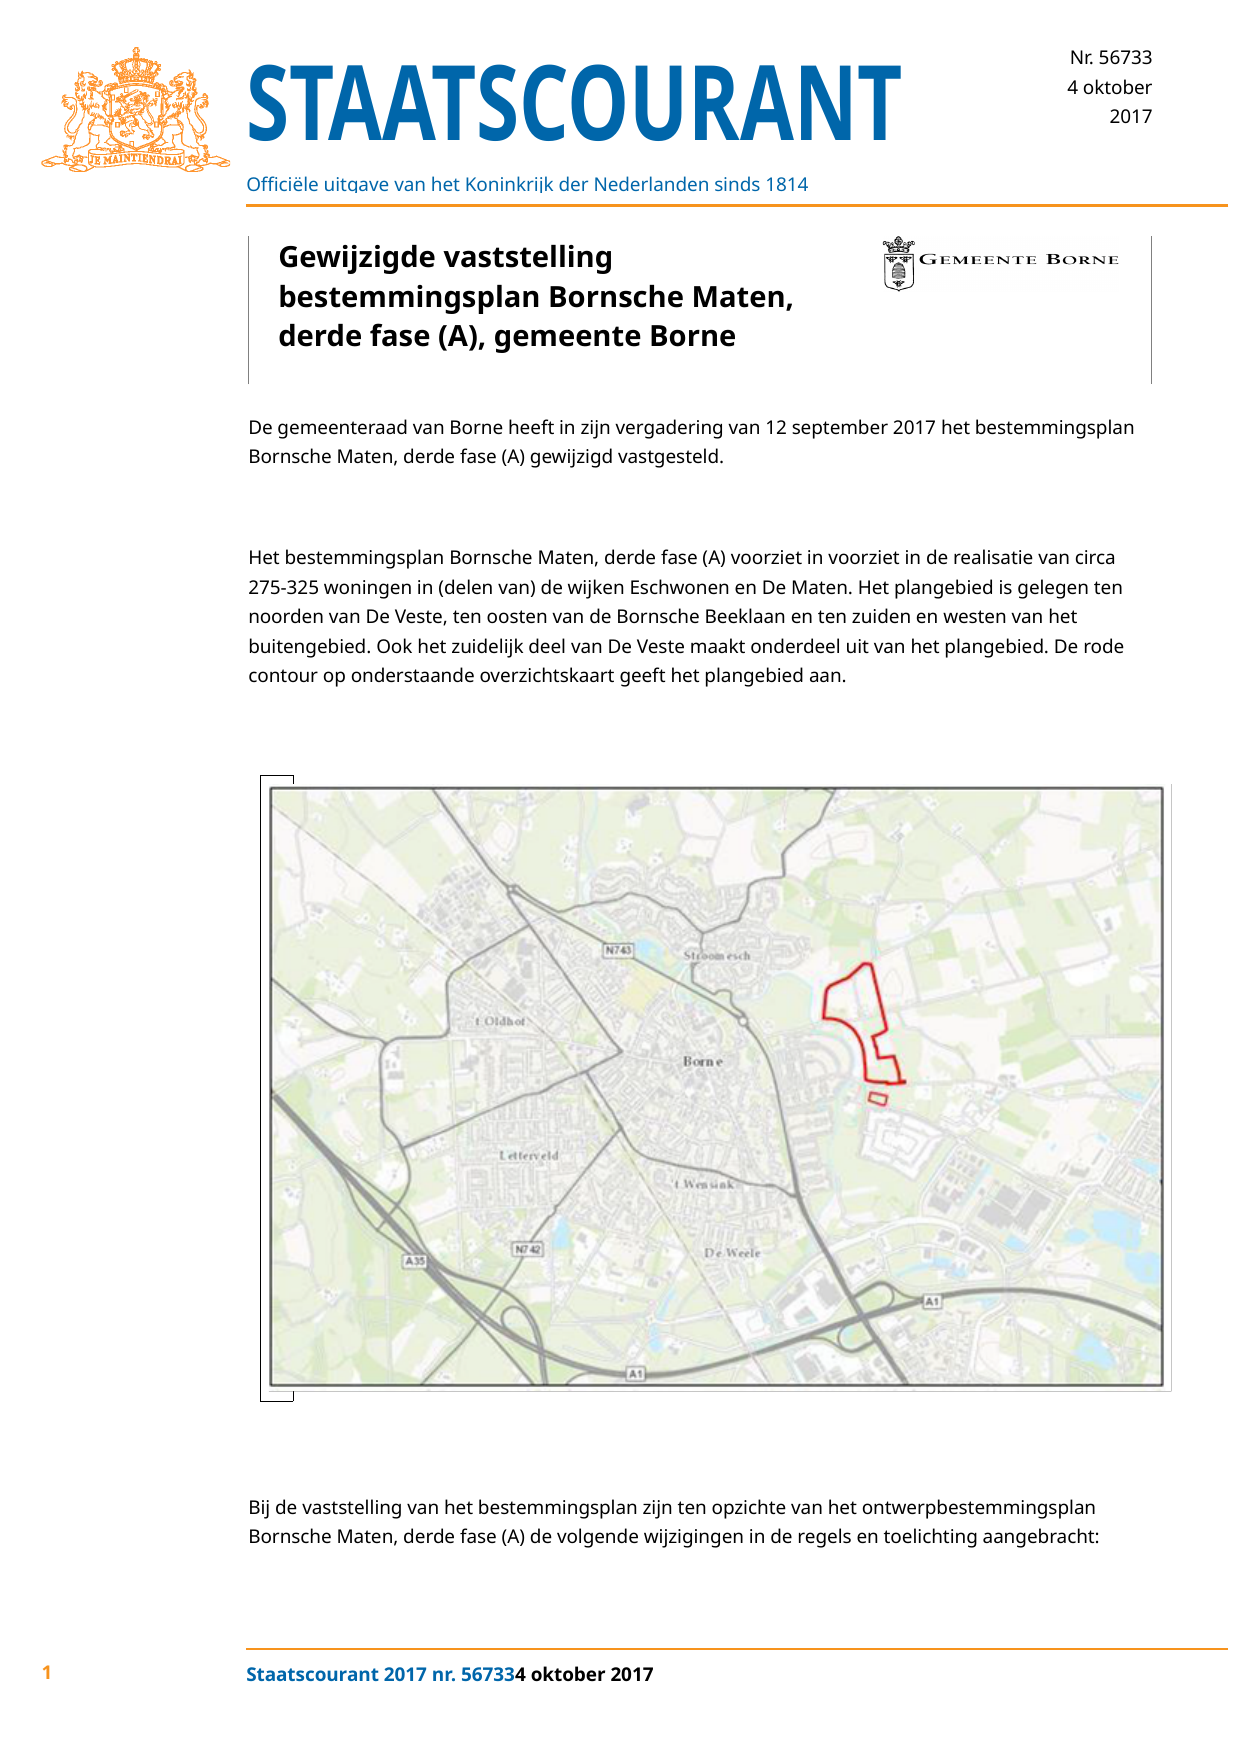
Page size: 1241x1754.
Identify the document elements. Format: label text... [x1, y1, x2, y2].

table_header Gewijzigde vaststelling bestemmingsplan Bornsche Maten, derde fase (A), gemeente Borne [249, 236, 850, 384]
picture [882, 236, 1119, 292]
text Bij de vaststelling van het bestemmingsplan zijn ten opzichte van het ontwerpbestemmingsplan Bornsche Maten, derde fase (A) de volgende wijzigingen in de regels en toelichting aangebracht: [248, 1494, 1152, 1549]
picture [268, 784, 1173, 1393]
picture [41, 47, 231, 172]
table_header [850, 236, 1151, 384]
text De gemeenteraad van Borne heeft in zijn vergadering van 12 september 2017 het bestemmingsplan Bornsche Maten, derde fase (A) gewijzigd vastgesteld. [248, 414, 1152, 469]
text Het bestemmingsplan Bornsche Maten, derde fase (A) voorziet in voorziet in de realisatie van circa 275-325 woningen in (delen van) de wijken Eschwonen en De Maten. Het plangebied is gelegen ten noorden van De Veste, ten oosten van de Bornsche Beeklaan en ten zuiden en westen van het buitengebied. Ook het zuidelijk deel van De Veste maakt onderdeel uit van het plangebied. De rode contour op onderstaande overzichtskaart geeft het plangebied aan. [248, 544, 1152, 688]
